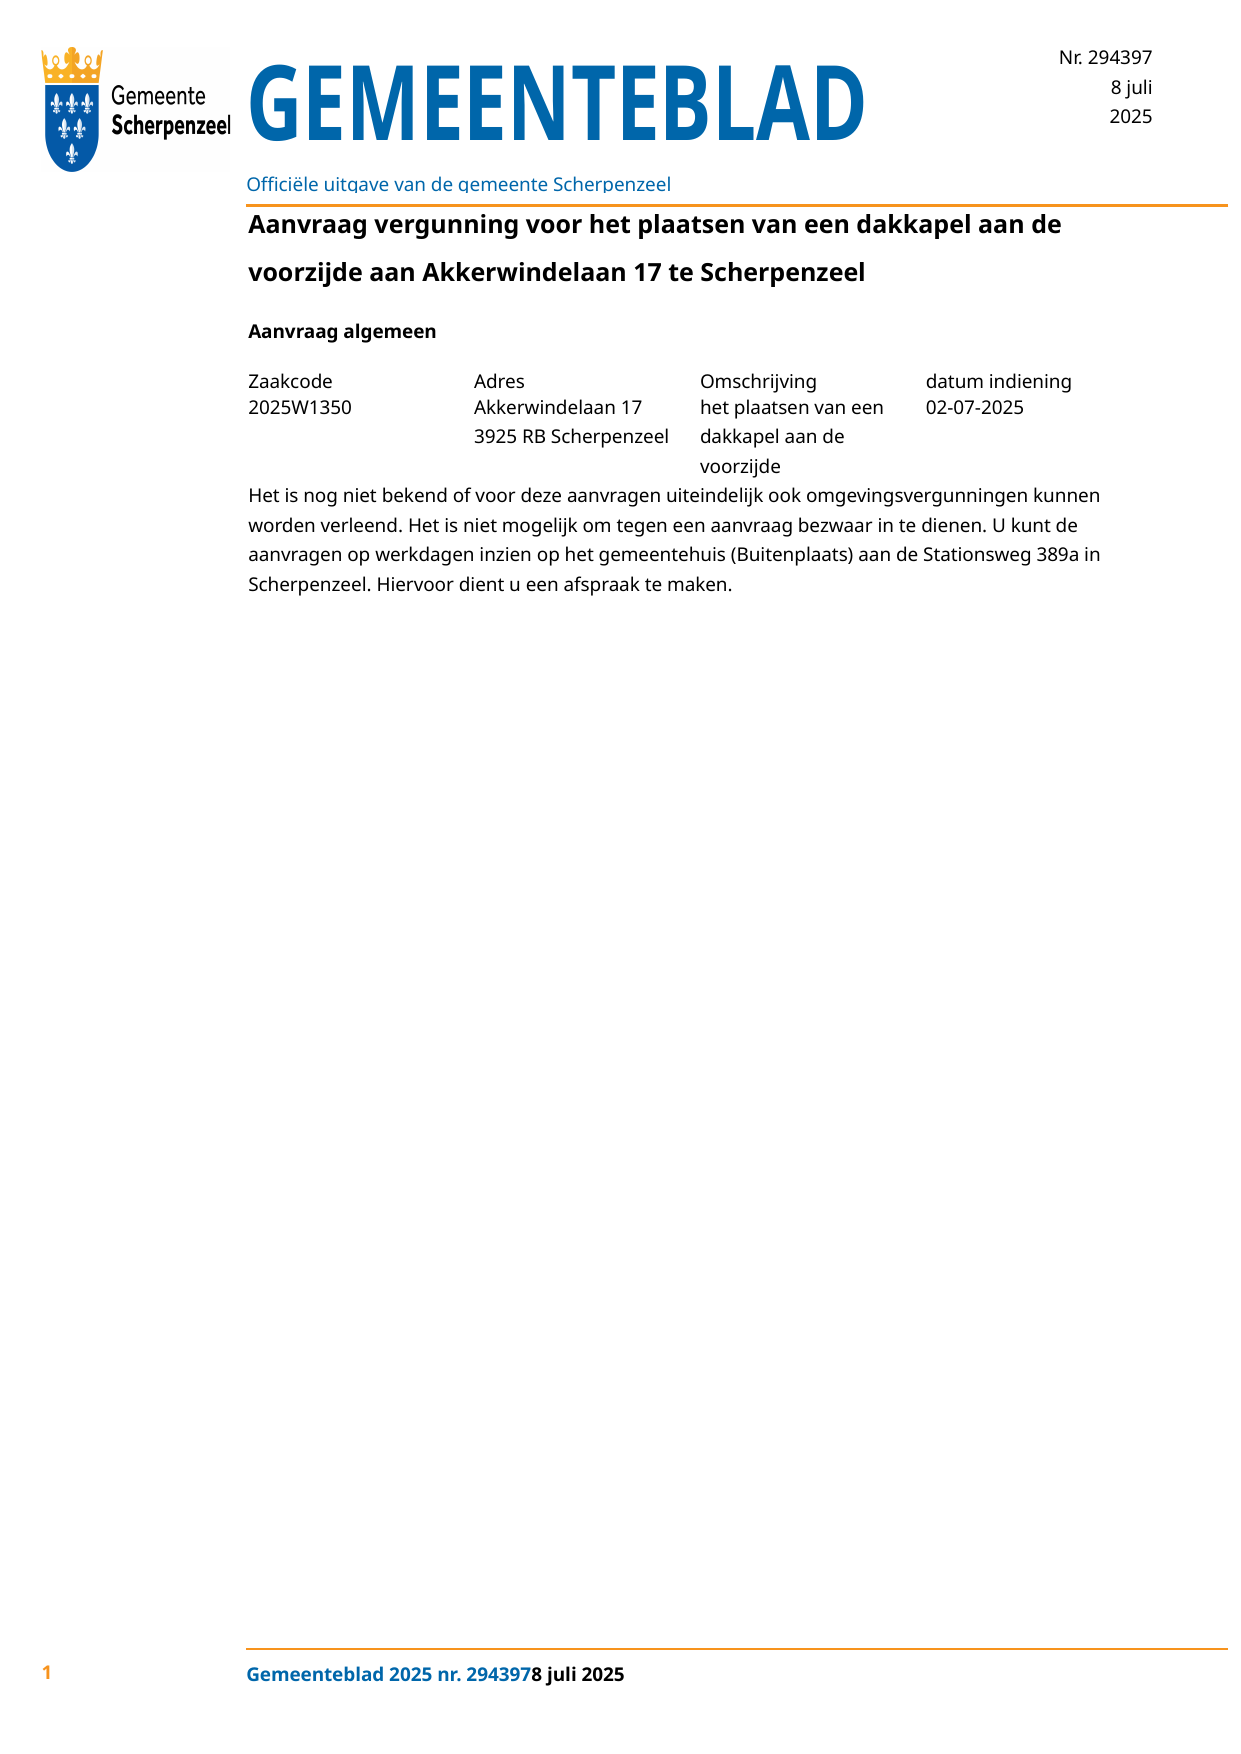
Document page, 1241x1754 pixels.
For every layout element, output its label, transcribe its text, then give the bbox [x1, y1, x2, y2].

table_cell het plaatsen van een dakkapel aan de voorzijde [700, 394, 926, 479]
text Aanvraag algemeen [248, 318, 1152, 344]
table_header datum indiening [926, 369, 1152, 394]
table_header Zaakcode [248, 369, 474, 394]
table_header Adres [474, 369, 700, 394]
table_header Omschrijving [700, 369, 926, 394]
text Het is nog niet bekend of voor deze aanvragen uiteindelijk ook omgevingsvergunningen kunnen worden verleend. Het is niet mogelijk om tegen een aanvraag bezwaar in te dienen. U kunt de aanvragen op werkdagen inzien op het gemeentehuis (Buitenplaats) aan de Stationsweg 389a in Scherpenzeel. Hiervoor dient u een afspraak te maken. [248, 482, 1152, 597]
table_cell 02-07-2025 [926, 394, 1152, 479]
table_cell 2025W1350 [248, 394, 474, 479]
table_cell Akkerwindelaan 17 3925 RB Scherpenzeel [474, 394, 700, 479]
text Aanvraag vergunning voor het plaatsen van een dakkapel aan de voorzijde aan Akkerwindelaan 17 te Scherpenzeel [248, 207, 1152, 288]
picture [41, 47, 231, 172]
